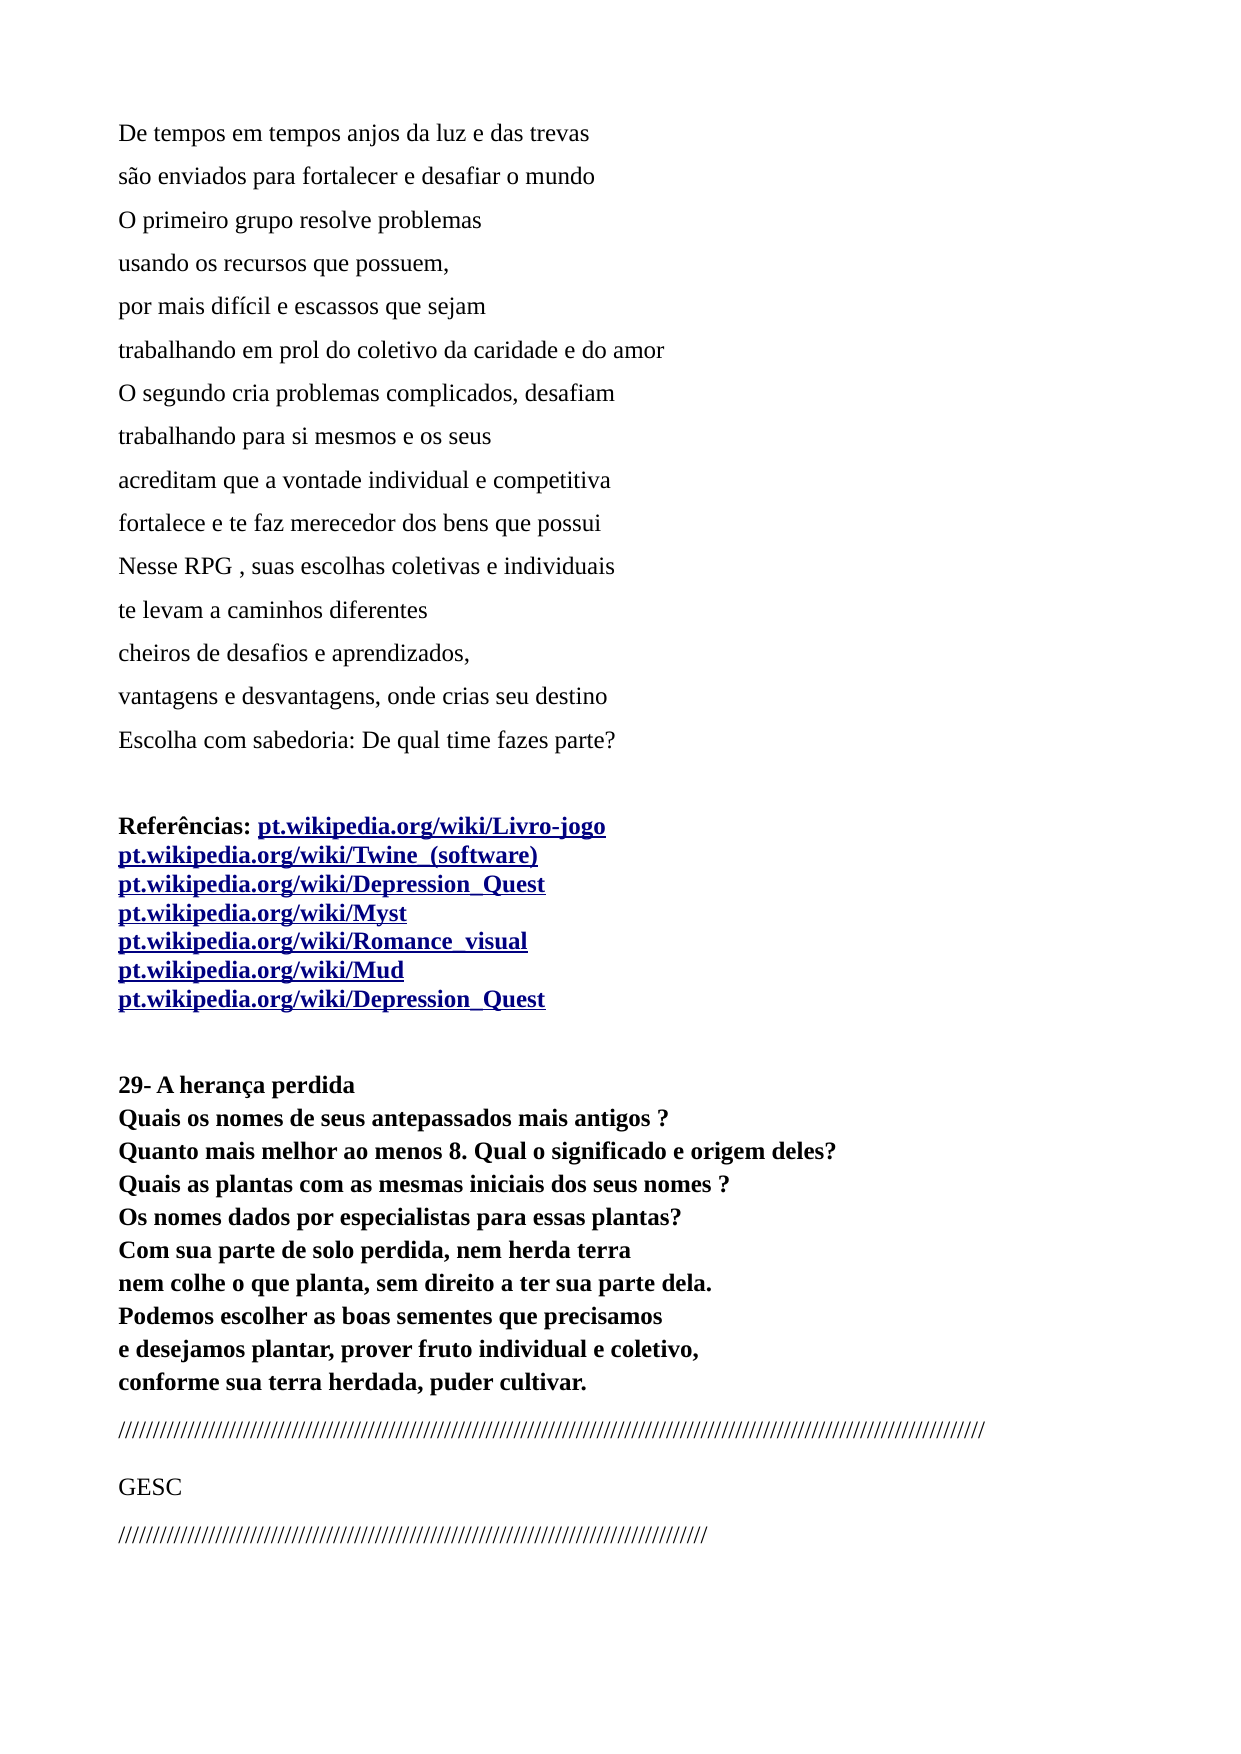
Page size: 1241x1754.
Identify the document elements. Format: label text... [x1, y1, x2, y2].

text Referências: pt.wikipedia.org/wiki/Livro-jogo pt.wikipedia.org/wiki/Twine_(software) pt.wikipedia.org/wiki/Depression_Quest pt.wikipedia.org/wiki/Myst pt.wikipedia.org/wiki/Romance_visual pt.wikipedia.org/wiki/Mud pt.wikipedia.org/wiki/Depression_Quest [118, 811, 1122, 1013]
text 29- A herança perdida Quais os nomes de seus antepassados mais antigos ? Quanto mais melhor ao menos 8. Qual o significado e origem deles? Quais as plantas com as mesmas iniciais dos seus nomes ? Os nomes dados por especialistas para essas plantas? Com sua parte de solo perdida, nem herda terra nem colhe o que planta, sem direito a ter sua parte dela. Podemos escolher as boas sementes que precisamos e desejamos plantar, prover fruto individual e coletivo, conforme sua terra herdada, puder cultivar. [118, 1070, 1122, 1396]
text trabalhando para si mesmos e os seus [118, 421, 1122, 450]
text usando os recursos que possuem, [118, 248, 1122, 277]
text De tempos em tempos anjos da luz e das trevas [118, 118, 1122, 147]
text trabalhando em prol do coletivo da caridade e do amor [118, 335, 1122, 363]
text são enviados para fortalecer e desafiar o mundo [118, 161, 1122, 190]
text vantagens e desvantagens, onde crias seu destino [118, 681, 1122, 710]
text acreditam que a vontade individual e competitiva [118, 465, 1122, 493]
text Nesse RPG , suas escolhas coletivas e individuais [118, 551, 1122, 580]
text ///////////////////////////////////////////////////////////////////////////////////////////////////////////////////////////// [118, 1415, 1122, 1444]
text cheiros de desafios e aprendizados, [118, 638, 1122, 667]
text por mais difícil e escassos que sejam [118, 291, 1122, 320]
text Escolha com sabedoria: De qual time fazes parte? [118, 725, 1122, 753]
text ///////////////////////////////////////////////////////////////////////////////////// [118, 1520, 1122, 1548]
text fortalece e te faz merecedor dos bens que possui [118, 508, 1122, 537]
text GESC [118, 1472, 1122, 1501]
text O primeiro grupo resolve problemas [118, 205, 1122, 233]
text te levam a caminhos diferentes [118, 595, 1122, 623]
text O segundo cria problemas complicados, desafiam [118, 378, 1122, 407]
